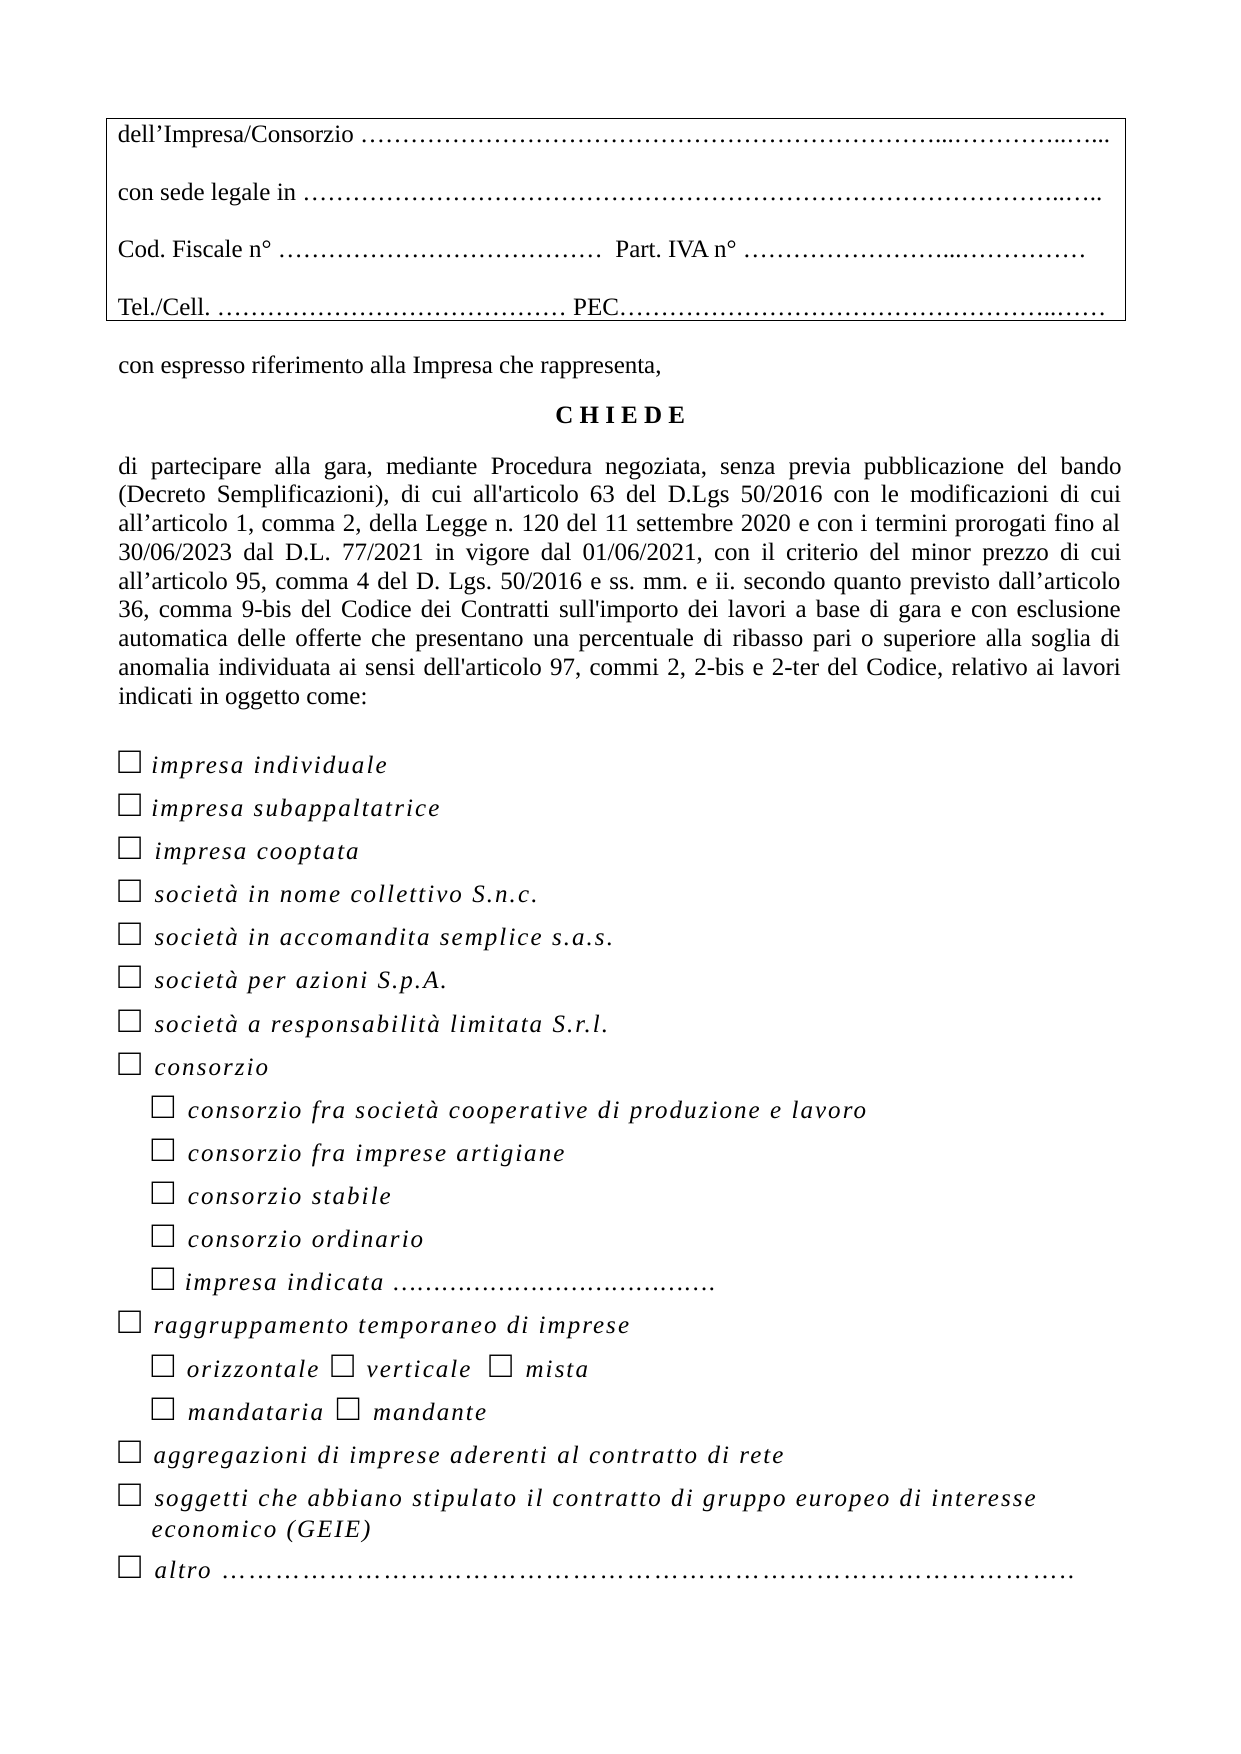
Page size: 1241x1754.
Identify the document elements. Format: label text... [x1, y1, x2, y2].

text □ mandataria □ mandante [118, 1385, 1122, 1428]
text □ impresa indicata …………………………………. [118, 1256, 1122, 1299]
text □ raggruppamento temporaneo di imprese [118, 1299, 1122, 1342]
text □ società per azioni S.p.A. [118, 954, 1122, 997]
text □ altro ………………………………………………………………………………….. [118, 1543, 1122, 1586]
text □ soggetti che abbiano stipulato il contratto di gruppo europeo di interesse [118, 1471, 1122, 1514]
text □ società in nome collettivo S.n.c. [118, 868, 1122, 911]
text □ società in accomandita semplice s.a.s. [118, 911, 1122, 954]
text economico (GEIE) [118, 1514, 1122, 1543]
text di partecipare alla gara, mediante Procedura negoziata, senza previa pubblicazione del bando (Decreto Semplificazioni), di cui all'articolo 63 del D.Lgs 50/2016 con le modificazioni di cui all’articolo 1, comma 2, della Legge n. 120 del 11 settembre 2020 e con i termini prorogati fino al 30/06/2023 dal D.L. 77/2021 in vigore dal 01/06/2021, con il criterio del minor prezzo di cui all’articolo 95, comma 4 del D. Lgs. 50/2016 e ss. mm. e ii. secondo quanto previsto dall’articolo 36, comma 9-bis del Codice dei Contratti sull'importo dei lavori a base di gara e con esclusione automatica delle offerte che presentano una percentuale di ribasso pari o superiore alla soglia di anomalia individuata ai sensi dell'articolo 97, commi 2, 2-bis e 2-ter del Codice, relativo ai lavori indicati in oggetto come: [118, 451, 1122, 709]
text □ aggregazioni di imprese aderenti al contratto di rete [118, 1428, 1122, 1471]
text □ consorzio [118, 1040, 1122, 1083]
text □ orizzontale □ verticale □ mista [118, 1342, 1122, 1385]
text □ consorzio ordinario [118, 1213, 1122, 1256]
text □ consorzio stabile [118, 1169, 1122, 1213]
text C H I E D E [118, 401, 1122, 429]
text □ impresa cooptata [118, 824, 1122, 868]
text □ impresa subappaltatrice [118, 781, 1122, 824]
text □ consorzio fra società cooperative di produzione e lavoro [118, 1083, 1122, 1126]
text □ impresa individuale [118, 738, 1122, 781]
text □ consorzio fra imprese artigiane [118, 1126, 1122, 1169]
table_header dell’Impresa/Consorzio ……………………………………………………………...…………..…... con sede legale in ………………………………………………………………………………..….. Cod. Fiscale n° ………………………………… Part. IVA n° ……………………...…………… Tel./Cell. …………………………………… PEC……………………………………………..…… [107, 119, 1125, 320]
text con espresso riferimento alla Impresa che rappresenta, [118, 350, 1122, 379]
text □ società a responsabilità limitata S.r.l. [118, 997, 1122, 1040]
